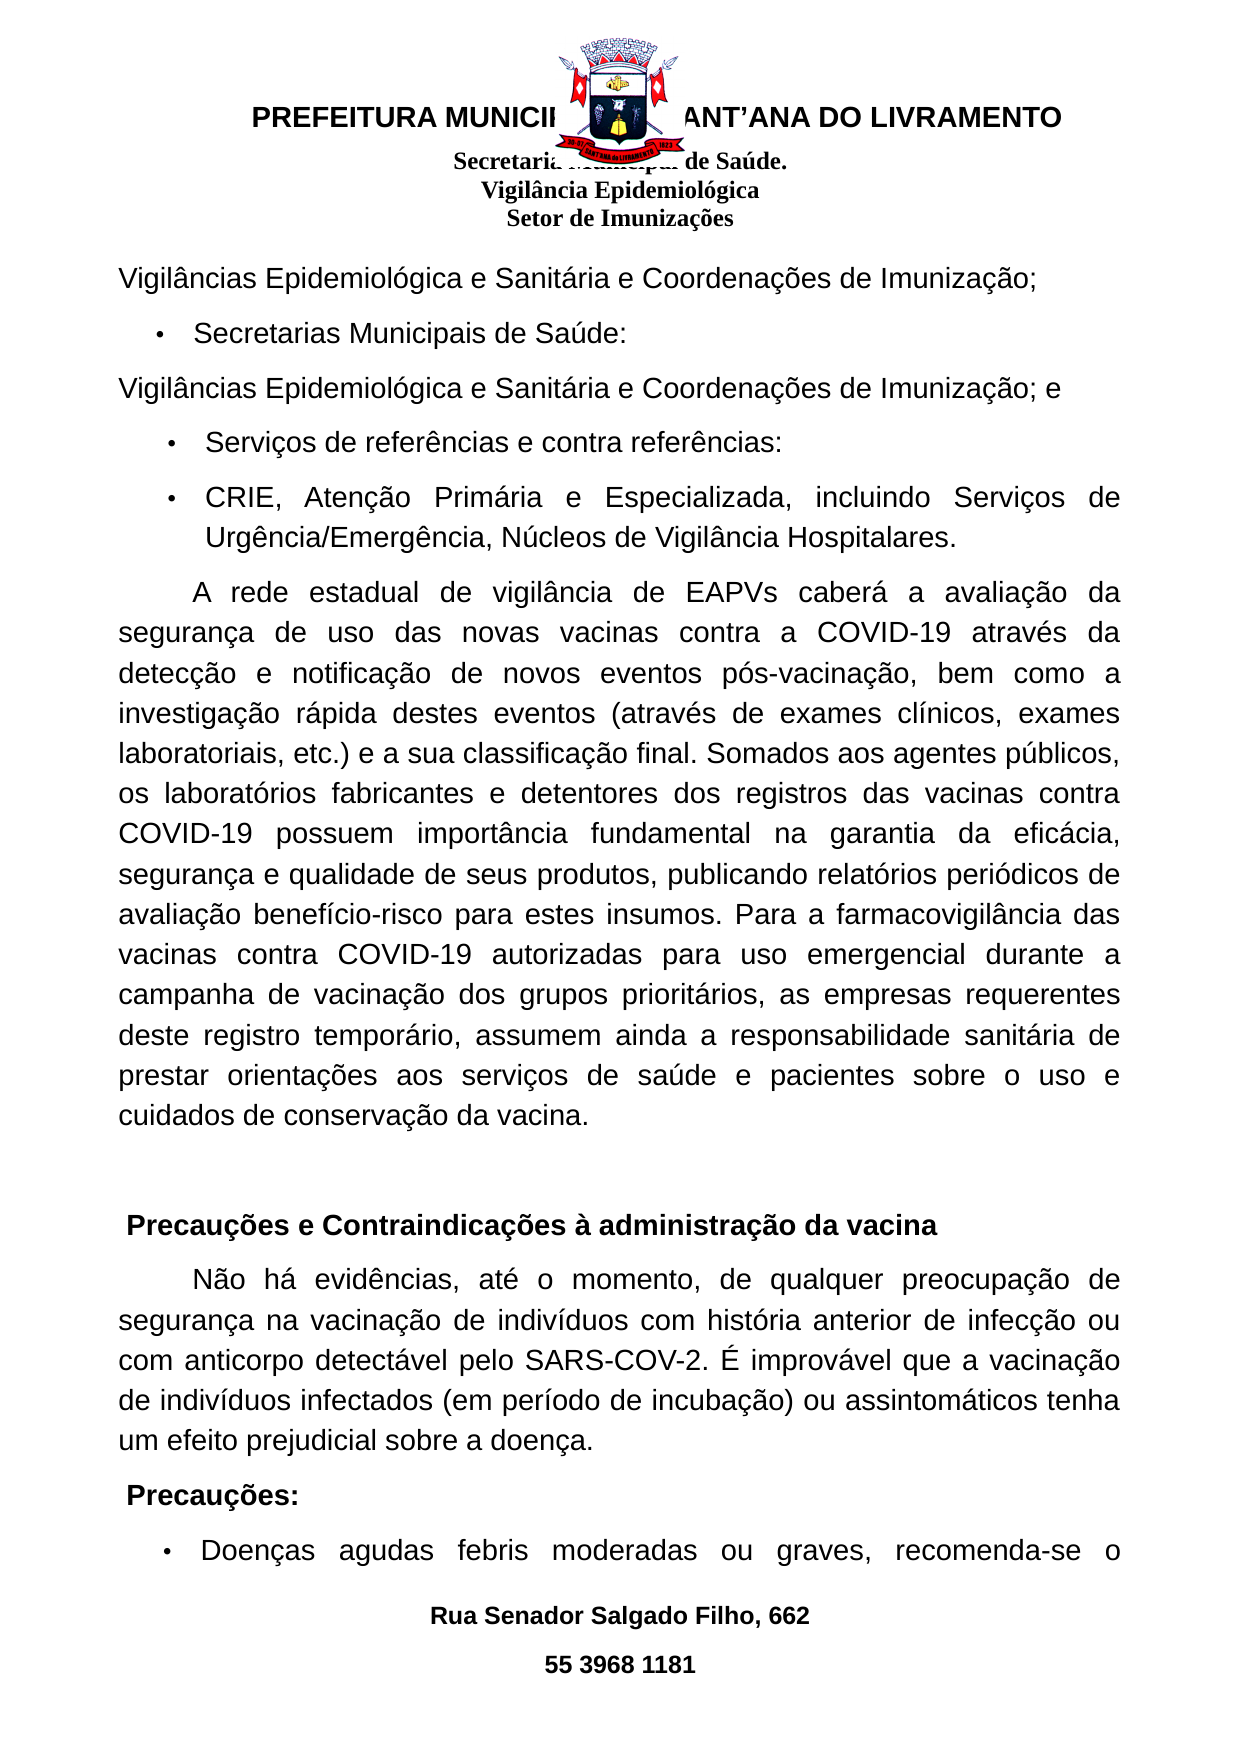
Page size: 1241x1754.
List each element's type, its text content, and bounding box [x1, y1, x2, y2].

text Não há evidências, até o momento, de qualquer preocupação de segurança na vacinação de indivíduos com história anterior de infecção ou com anticorpo detectável pelo SARS-COV-2. É improvável que a vacinação de indivíduos infectados (em período de incubação) ou assintomáticos tenha um efeito prejudicial sobre a doença. [118, 1262, 1122, 1457]
text Precauções: [118, 1478, 1122, 1511]
list Secretarias Municipais de Saúde: [156, 316, 1122, 349]
text Vigilâncias Epidemiológica e Sanitária e Coordenações de Imunização; [118, 261, 1122, 294]
text Vigilâncias Epidemiológica e Sanitária e Coordenações de Imunização; e [118, 371, 1122, 404]
list CRIE, Atenção Primária e Especializada, incluindo Serviços de Urgência/Emergência, Núcleos de Vigilância Hospitalares. [167, 480, 1122, 554]
list Serviços de referências e contra referências: [167, 425, 1122, 459]
list Doenças agudas febris moderadas ou graves, recomenda-se o [163, 1533, 1122, 1566]
text A rede estadual de vigilância de EAPVs caberá a avaliação da segurança de uso das novas vacinas contra a COVID-19 através da detecção e notificação de novos eventos pós-vacinação, bem como a investigação rápida destes eventos (através de exames clínicos, exames laboratoriais, etc.) e a sua classificação final. Somados aos agentes públicos, os laboratórios fabricantes e detentores dos registros das vacinas contra COVID-19 possuem importância fundamental na garantia da eficácia, segurança e qualidade de seus produtos, publicando relatórios periódicos de avaliação benefício-risco para estes insumos. Para a farmacovigilância das vacinas contra COVID-19 autorizadas para uso emergencial durante a campanha de vacinação dos grupos prioritários, as empresas requerentes deste registro temporário, assumem ainda a responsabilidade sanitária de prestar orientações aos serviços de saúde e pacientes sobre o uso e cuidados de conservação da vacina. [118, 575, 1122, 1131]
text Precauções e Contraindicações à administração da vacina [118, 1207, 1122, 1241]
